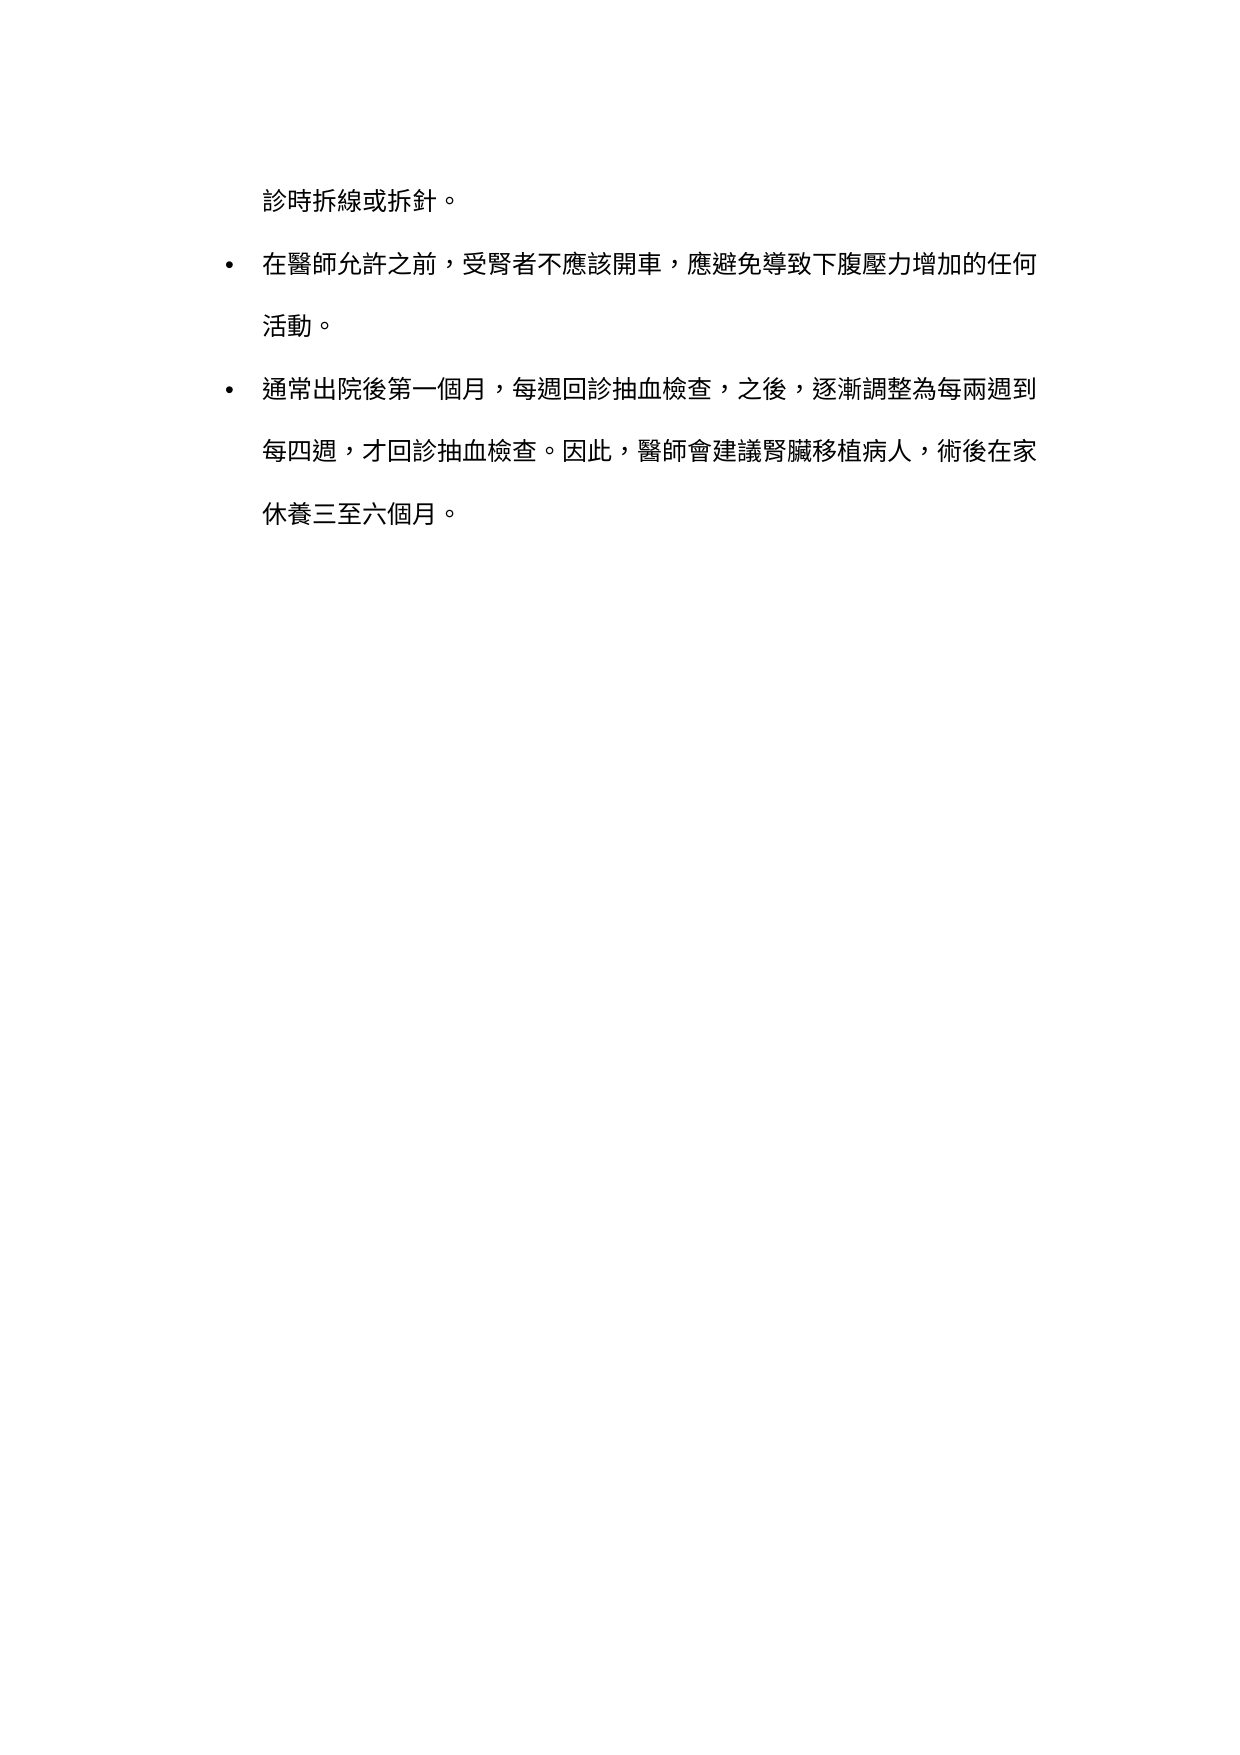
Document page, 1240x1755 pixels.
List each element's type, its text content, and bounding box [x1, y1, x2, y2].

list 診時拆線或拆針。 [225, 158, 1052, 221]
list 通常出院後第一個月，每週回診抽血檢查，之後，逐漸調整為每兩週到每四週，才回診抽血檢查。因此，醫師會建議腎臟移植病人，術後在家休養三至六個月。 [225, 346, 1052, 533]
list 在醫師允許之前，受腎者不應該開車，應避免導致下腹壓力增加的任何活動。 [225, 221, 1052, 346]
